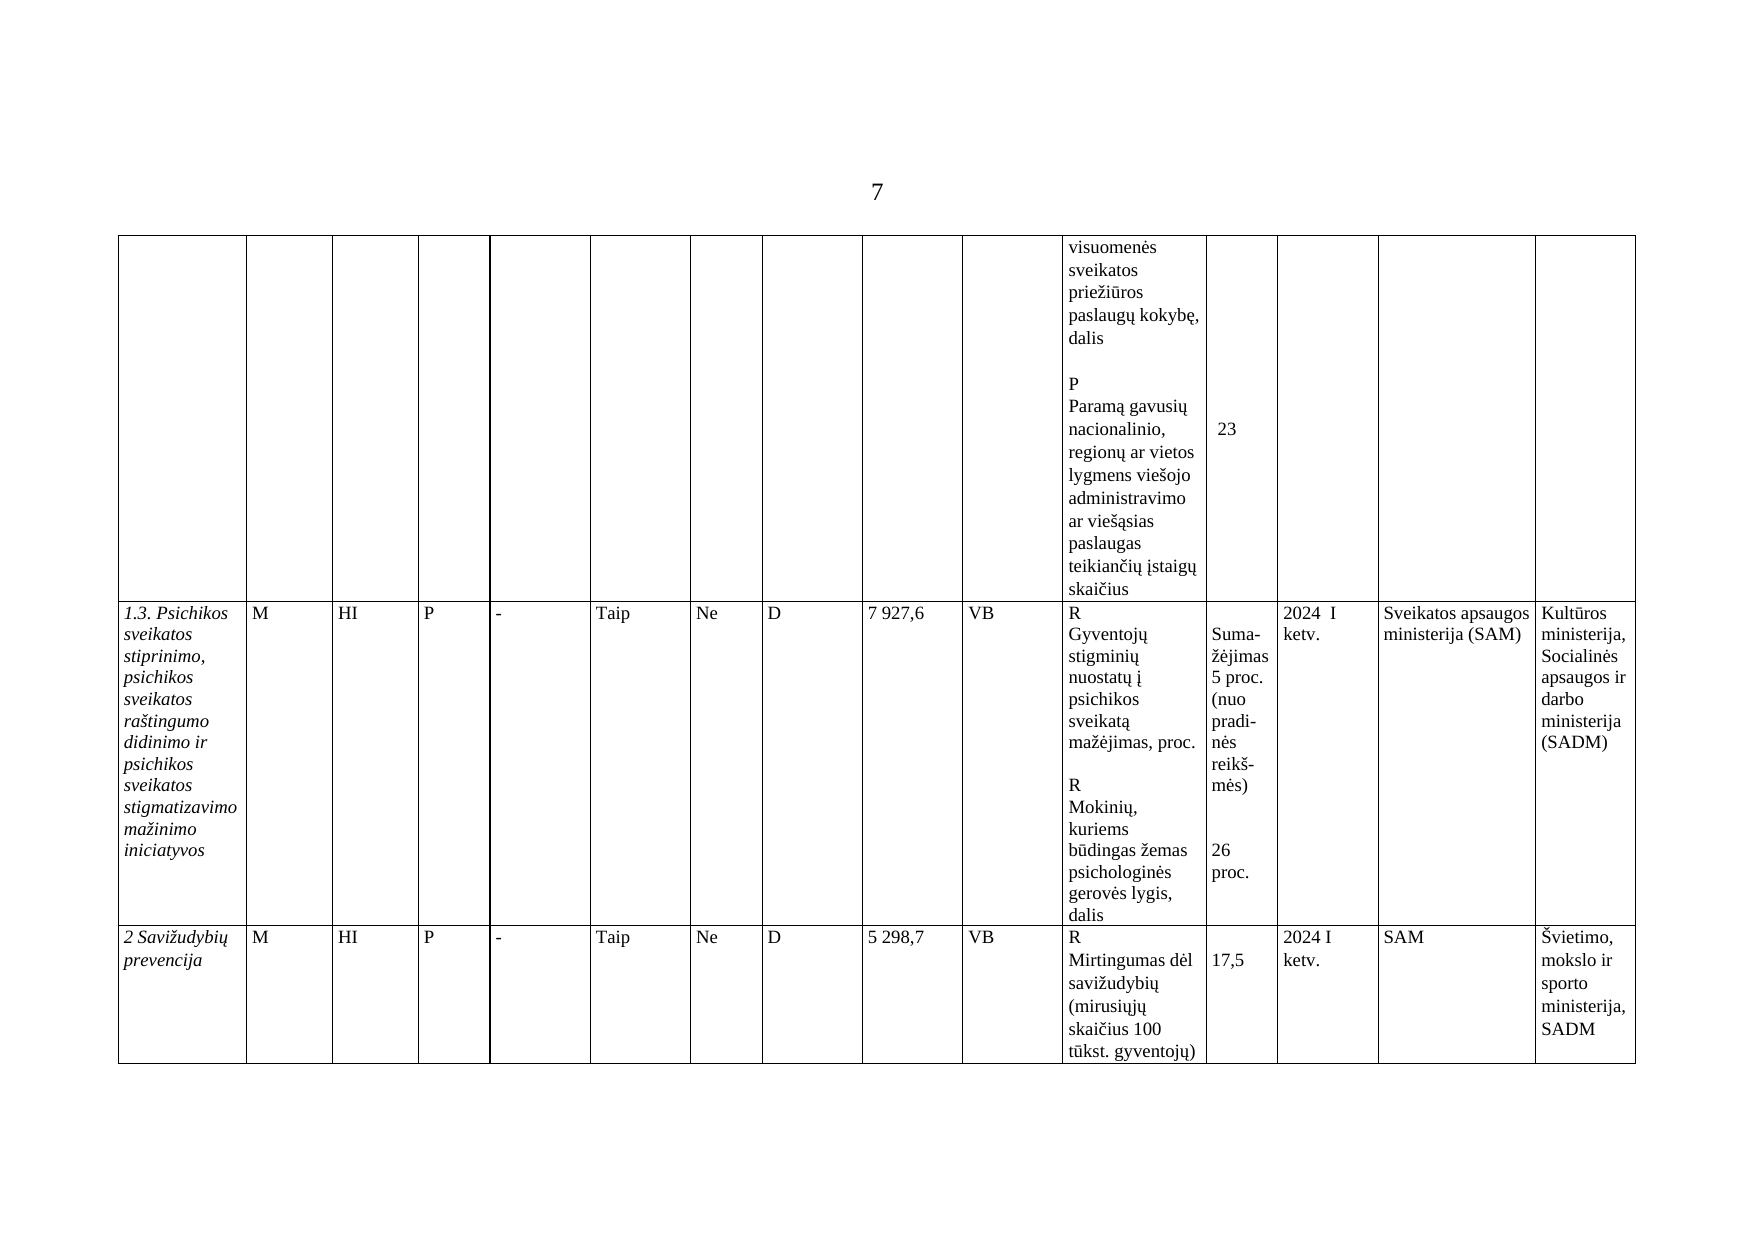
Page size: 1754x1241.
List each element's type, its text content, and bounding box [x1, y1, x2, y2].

table_cell [119, 236, 246, 601]
table_cell [247, 236, 332, 601]
table_cell SAM [1379, 926, 1535, 1063]
table_cell R Gyventojų stigminių nuostatų į psichikos sveikatą mažėjimas, proc. R Mokinių, kuriems būdingas žemas psichologinės gerovės lygis, dalis [1063, 602, 1206, 925]
table_cell Kultūros ministerija, Socialinės apsaugos ir darbo ministerija (SADM) [1536, 602, 1635, 925]
table_cell [863, 236, 962, 601]
table_cell 23 [1207, 236, 1277, 601]
table_cell Sveikatos apsaugos ministerija (SAM) [1379, 602, 1535, 925]
table_cell VB [963, 926, 1062, 1063]
table_cell R Mirtingumas dėl savižudybių (mirusiųjų skaičius 100 tūkst. gyventojų) [1063, 926, 1206, 1063]
table_cell 2024 I ketv. [1278, 926, 1378, 1063]
table_cell Taip [591, 926, 690, 1063]
table_cell M [247, 602, 332, 925]
table_cell 7 927,6 [863, 602, 962, 925]
table_cell 1.3. Psichikos sveikatos stiprinimo, psichikos sveikatos raštingumo didinimo ir psichikos sveikatos stigmatizavimo mažinimo iniciatyvos [119, 602, 246, 925]
table_cell P [419, 926, 489, 1063]
table_cell [333, 236, 418, 601]
table_cell Suma-žėjimas 5 proc. (nuo pradi-nės reikš-mės) 26 proc. [1207, 602, 1277, 925]
table_cell 17,5 [1207, 926, 1277, 1063]
table_cell D [763, 926, 862, 1063]
table_cell 2 Savižudybių prevencija [119, 926, 246, 1063]
table_cell P [419, 602, 489, 925]
table_cell Taip [591, 602, 690, 925]
table_cell [691, 236, 762, 601]
table_cell - [491, 602, 590, 925]
table_cell 2024 I ketv. [1278, 602, 1378, 925]
table_cell VB [963, 602, 1062, 925]
table_cell M [247, 926, 332, 1063]
table_cell visuomenės sveikatos priežiūros paslaugų kokybę, dalis P Paramą gavusių nacionalinio, regionų ar vietos lygmens viešojo administravimo ar viešąsias paslaugas teikiančių įstaigų skaičius [1063, 236, 1206, 601]
table_cell [419, 236, 489, 601]
table_cell Ne [691, 602, 762, 925]
table_cell - [491, 926, 590, 1063]
table_cell 5 298,7 [863, 926, 962, 1063]
table_cell [1379, 236, 1535, 601]
table_cell [763, 236, 862, 601]
table_cell - [491, 236, 590, 601]
table_cell Švietimo, mokslo ir sporto ministerija, SADM [1536, 926, 1635, 1063]
table_cell [1536, 236, 1635, 601]
table_cell HI [333, 602, 418, 925]
table_cell D [763, 602, 862, 925]
table_cell [1278, 236, 1378, 601]
table_cell [963, 236, 1062, 601]
table_cell [591, 236, 690, 601]
table_cell Ne [691, 926, 762, 1063]
table_cell HI [333, 926, 418, 1063]
